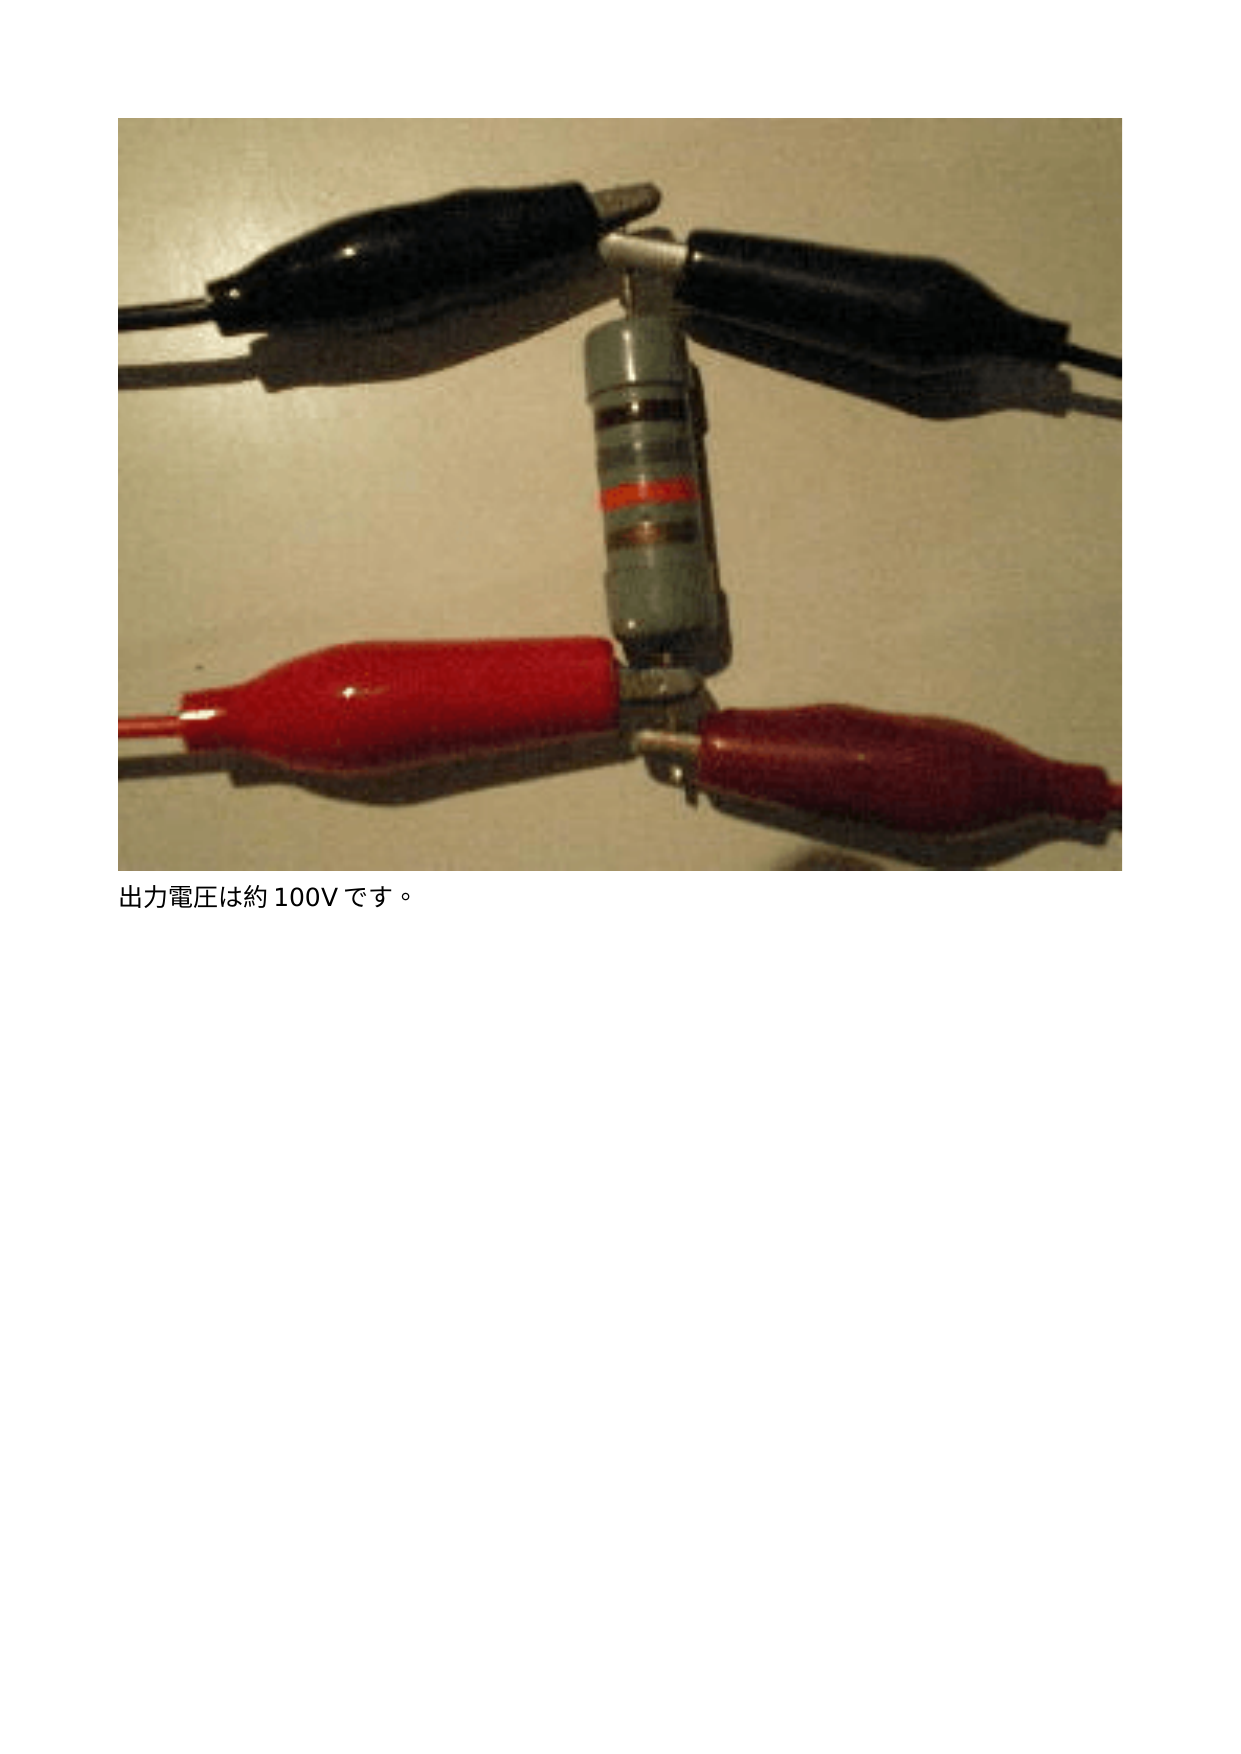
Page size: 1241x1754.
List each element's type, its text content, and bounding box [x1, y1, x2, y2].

picture [118, 118, 1123, 871]
text 出力電圧は約100Vです。 [118, 883, 1122, 913]
